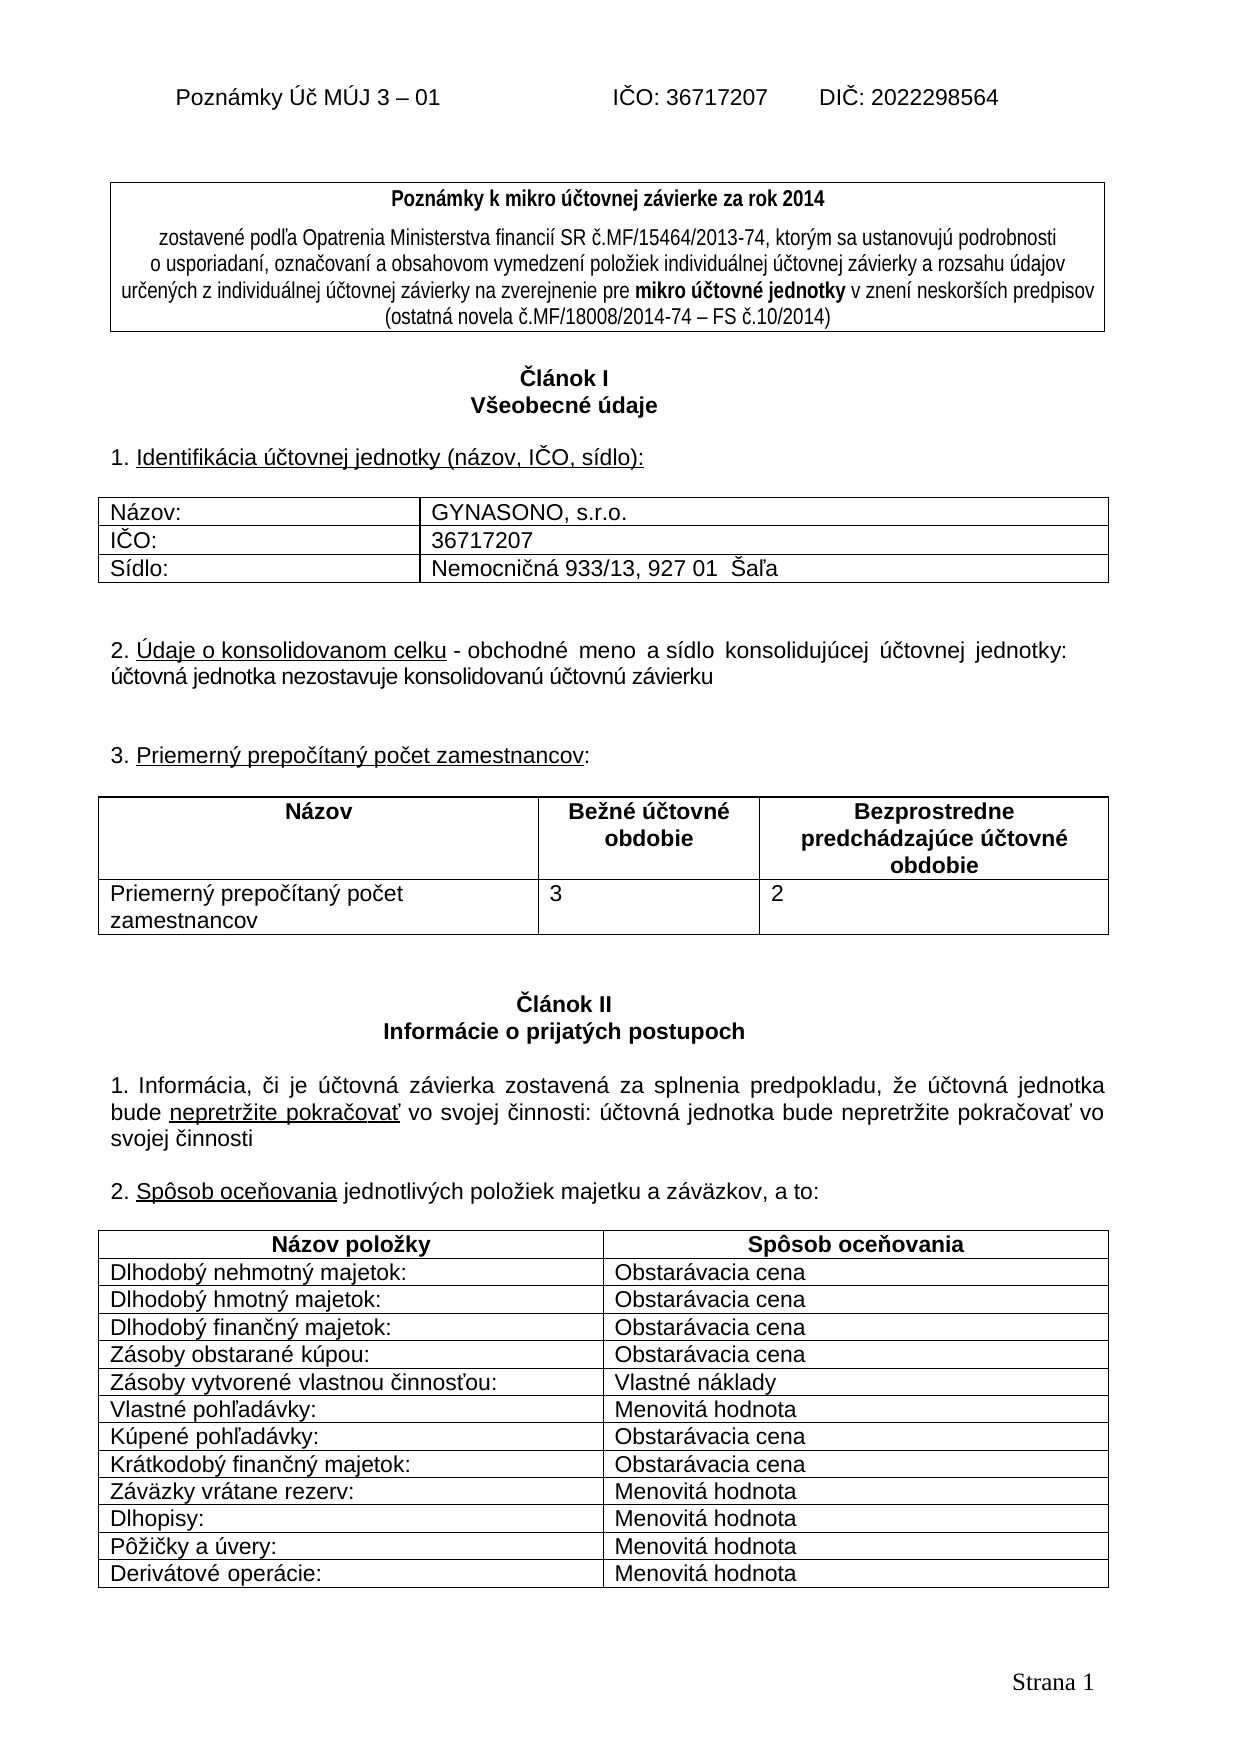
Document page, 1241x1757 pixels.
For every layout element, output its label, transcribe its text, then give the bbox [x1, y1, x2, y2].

table_cell Zásoby obstarané kúpou: [99, 1341, 603, 1367]
table_cell Zásoby vytvorené vlastnou činnosťou: [99, 1369, 603, 1395]
text Informácie o prijatých postupoch [110, 1018, 1018, 1044]
text (ostatná novela č.MF/18008/2014-74 – FS č.10/2014) [111, 300, 1104, 331]
text 3. Priemerný prepočítaný počet zamestnancov: [110, 742, 1105, 769]
table_cell Obstarávacia cena [604, 1341, 1108, 1367]
table_header Bezprostredne predchádzajúce účtovné obdobie [760, 798, 1108, 879]
table_cell Vlastné náklady [604, 1369, 1108, 1395]
table_header Spôsob oceňovania [604, 1231, 1108, 1258]
table_cell 36717207 [421, 526, 1108, 553]
table_cell Menovitá hodnota [604, 1396, 1108, 1422]
text 2. Spôsob oceňovania jednotlivých položiek majetku a záväzkov, a to: [110, 1178, 1105, 1204]
table_cell Dlhodobý finančný majetok: [99, 1314, 603, 1340]
table_cell Dlhopisy: [99, 1505, 603, 1532]
table_cell Obstarávacia cena [604, 1451, 1108, 1477]
table_cell Priemerný prepočítaný počet zamestnancov [99, 880, 538, 934]
table_cell Menovitá hodnota [604, 1533, 1108, 1559]
table_header Názov: [99, 498, 419, 525]
table_cell Obstarávacia cena [604, 1286, 1108, 1313]
table_cell IČO: [99, 526, 419, 553]
table_cell Sídlo: [99, 555, 419, 582]
table_cell 2 [760, 880, 1108, 934]
table_cell Pôžičky a úvery: [99, 1533, 603, 1559]
table_cell Menovitá hodnota [604, 1505, 1108, 1532]
table_header Názov [99, 798, 538, 879]
table_cell 3 [539, 880, 759, 934]
table_cell Záväzky vrátane rezerv: [99, 1478, 603, 1504]
text 2. Údaje o konsolidovanom celku - obchodné meno a sídlo konsolidujúcej účtovnej jednotky: účtovná jednotka nezostavuje konsolidovanú účtovnú závierku [110, 637, 1105, 689]
text Poznámky k mikro účtovnej závierke za rok 2014 [111, 183, 1104, 211]
table_cell Dlhodobý nehmotný majetok: [99, 1259, 603, 1285]
text 1. Identifikácia účtovnej jednotky (názov, IČO, sídlo): [110, 444, 1105, 470]
table_cell Dlhodobý hmotný majetok: [99, 1286, 603, 1313]
table_header Názov položky [99, 1231, 603, 1258]
table_cell Obstarávacia cena [604, 1314, 1108, 1340]
table_cell Obstarávacia cena [604, 1259, 1108, 1285]
table_header GYNASONO, s.r.o. [421, 498, 1108, 525]
table_cell Menovitá hodnota [604, 1560, 1108, 1587]
subtitle Článok I [110, 365, 1018, 392]
table_cell Menovitá hodnota [604, 1478, 1108, 1504]
table_header Bežné účtovné obdobie [539, 798, 759, 879]
table_cell Derivátové operácie: [99, 1560, 603, 1587]
table_cell Vlastné pohľadávky: [99, 1396, 603, 1422]
text 1. Informácia, či je účtovná závierka zostavená za splnenia predpokladu, že účtovná jednotka bude nepretržite pokračovať vo svojej činnosti: účtovná jednotka bude nepretržite pokračovať vo svojej činnosti [110, 1072, 1105, 1151]
table_cell Krátkodobý finančný majetok: [99, 1451, 603, 1477]
text zostavené podľa Opatrenia Ministerstva financií SR č.MF/15464/2013-74, ktorým sa ustanovujú podrobnosti o usporiadaní, označovaní a obsahovom vymedzení položiek individuálnej účtovnej závierky a rozsahu údajov určených z individuálnej účtovnej závierky na zverejnenie pre mikro účtovné jednotky v znení neskorších predpisov [111, 221, 1104, 300]
subtitle Článok II [110, 991, 1017, 1018]
table_cell Obstarávacia cena [604, 1423, 1108, 1449]
table_cell Kúpené pohľadávky: [99, 1423, 603, 1449]
text Všeobecné údaje [110, 392, 1017, 418]
table_cell Nemocničná 933/13, 927 01 Šaľa [421, 555, 1108, 582]
